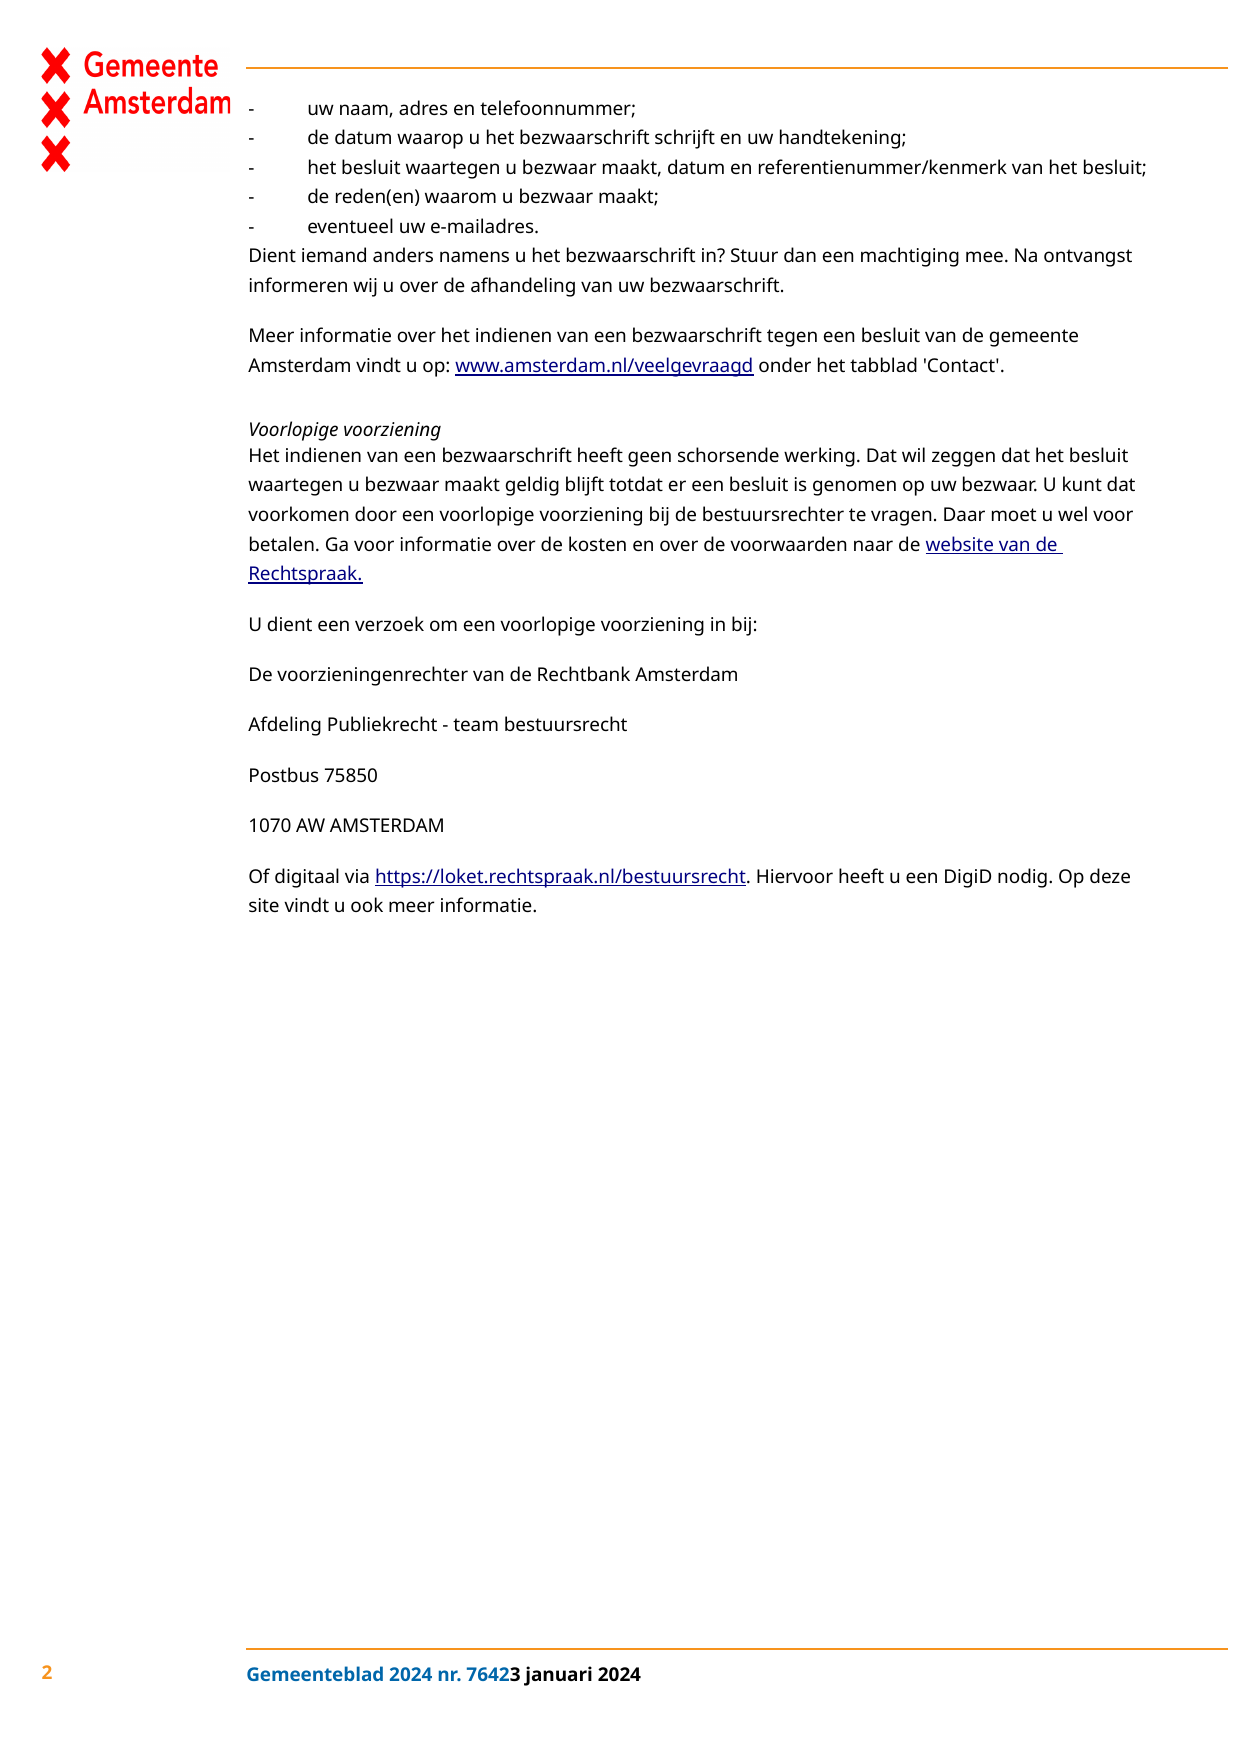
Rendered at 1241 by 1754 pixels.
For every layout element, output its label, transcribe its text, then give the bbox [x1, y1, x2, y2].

list de datum waarop u het bezwaarschrift schrijft en uw handtekening; [248, 124, 1152, 150]
list eventueel uw e-mailadres. [248, 213, 1152, 239]
text De voorzieningenrechter van de Rechtbank Amsterdam [248, 661, 1152, 687]
text U dient een verzoek om een voorlopige voorziening in bij: [248, 611, 1152, 636]
text Voorlopige voorziening [248, 416, 1152, 442]
text 1070 AW AMSTERDAM [248, 812, 1152, 838]
list uw naam, adres en telefoonnummer; [248, 95, 1152, 121]
text Meer informatie over het indienen van een bezwaarschrift tegen een besluit van de gemeente Amsterdam vindt u op: www.amsterdam.nl/veelgevraagd onder het tabblad 'Contact'. [248, 323, 1152, 378]
list de reden(en) waarom u bezwaar maakt; [248, 183, 1152, 209]
text Postbus 75850 [248, 762, 1152, 788]
text Dient iemand anders namens u het bezwaarschrift in? Stuur dan een machtiging mee. Na ontvangst informeren wij u over de afhandeling van uw bezwaarschrift. [248, 243, 1152, 298]
text Of digitaal via https://loket.rechtspraak.nl/bestuursrecht. Hiervoor heeft u een DigiD nodig. Op deze site vindt u ook meer informatie. [248, 863, 1152, 918]
picture [41, 47, 231, 172]
list het besluit waartegen u bezwaar maakt, datum en referentienummer/kenmerk van het besluit; [248, 154, 1152, 180]
text Afdeling Publiekrecht - team bestuursrecht [248, 712, 1152, 737]
text Het indienen van een bezwaarschrift heeft geen schorsende werking. Dat wil zeggen dat het besluit waartegen u bezwaar maakt geldig blijft totdat er een besluit is genomen op uw bezwaar. U kunt dat voorkomen door een voorlopige voorziening bij de bestuursrechter te vragen. Daar moet u wel voor betalen. Ga voor informatie over de kosten en over de voorwaarden naar de website van de Rechtspraak. [248, 442, 1152, 586]
